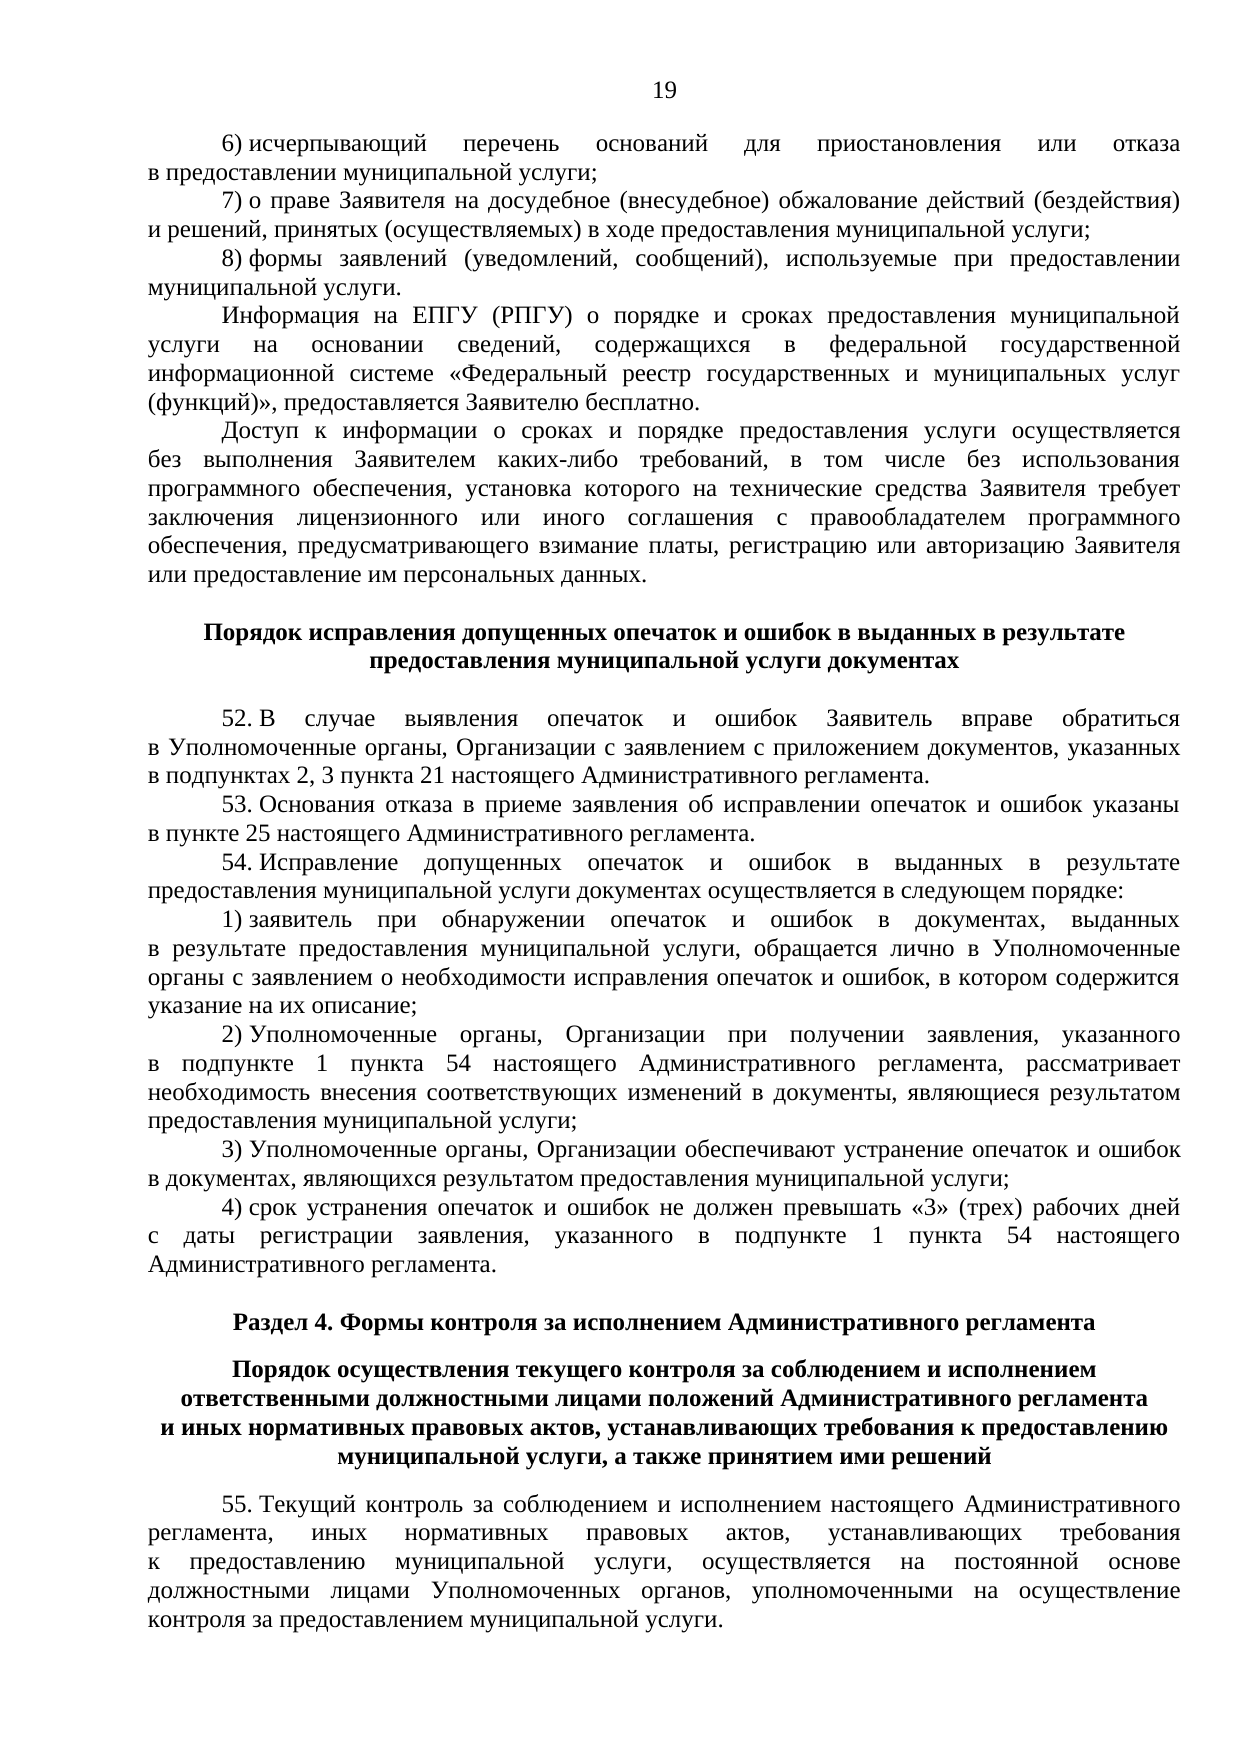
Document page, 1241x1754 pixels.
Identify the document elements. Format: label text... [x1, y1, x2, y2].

text 4) срок устранения опечаток и ошибок не должен превышать «3» (трех) рабочих дней с даты регистрации заявления, указанного в подпункте 1 пункта 54 настоящего Административного регламента. [148, 1192, 1181, 1278]
text Порядок исправления допущенных опечаток и ошибок в выданных в результате предоставления муниципальной услуги документах [148, 617, 1181, 674]
text Раздел 4. Формы контроля за исполнением Административного регламента [148, 1307, 1181, 1335]
text 55. Текущий контроль за соблюдением и исполнением настоящего Административного регламента, иных нормативных правовых актов, устанавливающих требования к предоставлению муниципальной услуги, осуществляется на постоянной основе должностными лицами Уполномоченных органов, уполномоченными на осуществление контроля за предоставлением муниципальной услуги. [148, 1489, 1181, 1632]
text 54. Исправление допущенных опечаток и ошибок в выданных в результате предоставления муниципальной услуги документах осуществляется в следующем порядке: [148, 847, 1181, 904]
text 8) формы заявлений (уведомлений, сообщений), используемые при предоставлении муниципальной услуги. [148, 243, 1181, 300]
text 1) заявитель при обнаружении опечаток и ошибок в документах, выданных в результате предоставления муниципальной услуги, обращается лично в Уполномоченные органы с заявлением о необходимости исправления опечаток и ошибок, в котором содержится указание на их описание; [148, 904, 1181, 1019]
text 6) исчерпывающий перечень оснований для приостановления или отказа в предоставлении муниципальной услуги; [148, 128, 1181, 185]
text Порядок осуществления текущего контроля за соблюдением и исполнением ответственными должностными лицами положений Административного регламента и иных нормативных правовых актов, устанавливающих требования к предоставлению муниципальной услуги, а также принятием ими решений [148, 1354, 1181, 1469]
text 53. Основания отказа в приеме заявления об исправлении опечаток и ошибок указаны в пункте 25 настоящего Административного регламента. [148, 789, 1181, 847]
text Информация на ЕПГУ (РПГУ) о порядке и сроках предоставления муниципальной услуги на основании сведений, содержащихся в федеральной государственной информационной системе «Федеральный реестр государственных и муниципальных услуг (функций)», предоставляется Заявителю бесплатно. [148, 300, 1181, 415]
text Доступ к информации о сроках и порядке предоставления услуги осуществляется без выполнения Заявителем каких-либо требований, в том числе без использования программного обеспечения, установка которого на технические средства Заявителя требует заключения лицензионного или иного соглашения с правообладателем программного обеспечения, предусматривающего взимание платы, регистрацию или авторизацию Заявителя или предоставление им персональных данных. [148, 415, 1181, 588]
text 3) Уполномоченные органы, Организации обеспечивают устранение опечаток и ошибок в документах, являющихся результатом предоставления муниципальной услуги; [148, 1134, 1181, 1192]
text 2) Уполномоченные органы, Организации при получении заявления, указанного в подпункте 1 пункта 54 настоящего Административного регламента, рассматривает необходимость внесения соответствующих изменений в документы, являющиеся результатом предоставления муниципальной услуги; [148, 1019, 1181, 1134]
text 52. В случае выявления опечаток и ошибок Заявитель вправе обратиться в Уполномоченные органы, Организации с заявлением с приложением документов, указанных в подпунктах 2, 3 пункта 21 настоящего Административного регламента. [148, 703, 1181, 789]
text 7) о праве Заявителя на досудебное (внесудебное) обжалование действий (бездействия) и решений, принятых (осуществляемых) в ходе предоставления муниципальной услуги; [148, 185, 1181, 243]
